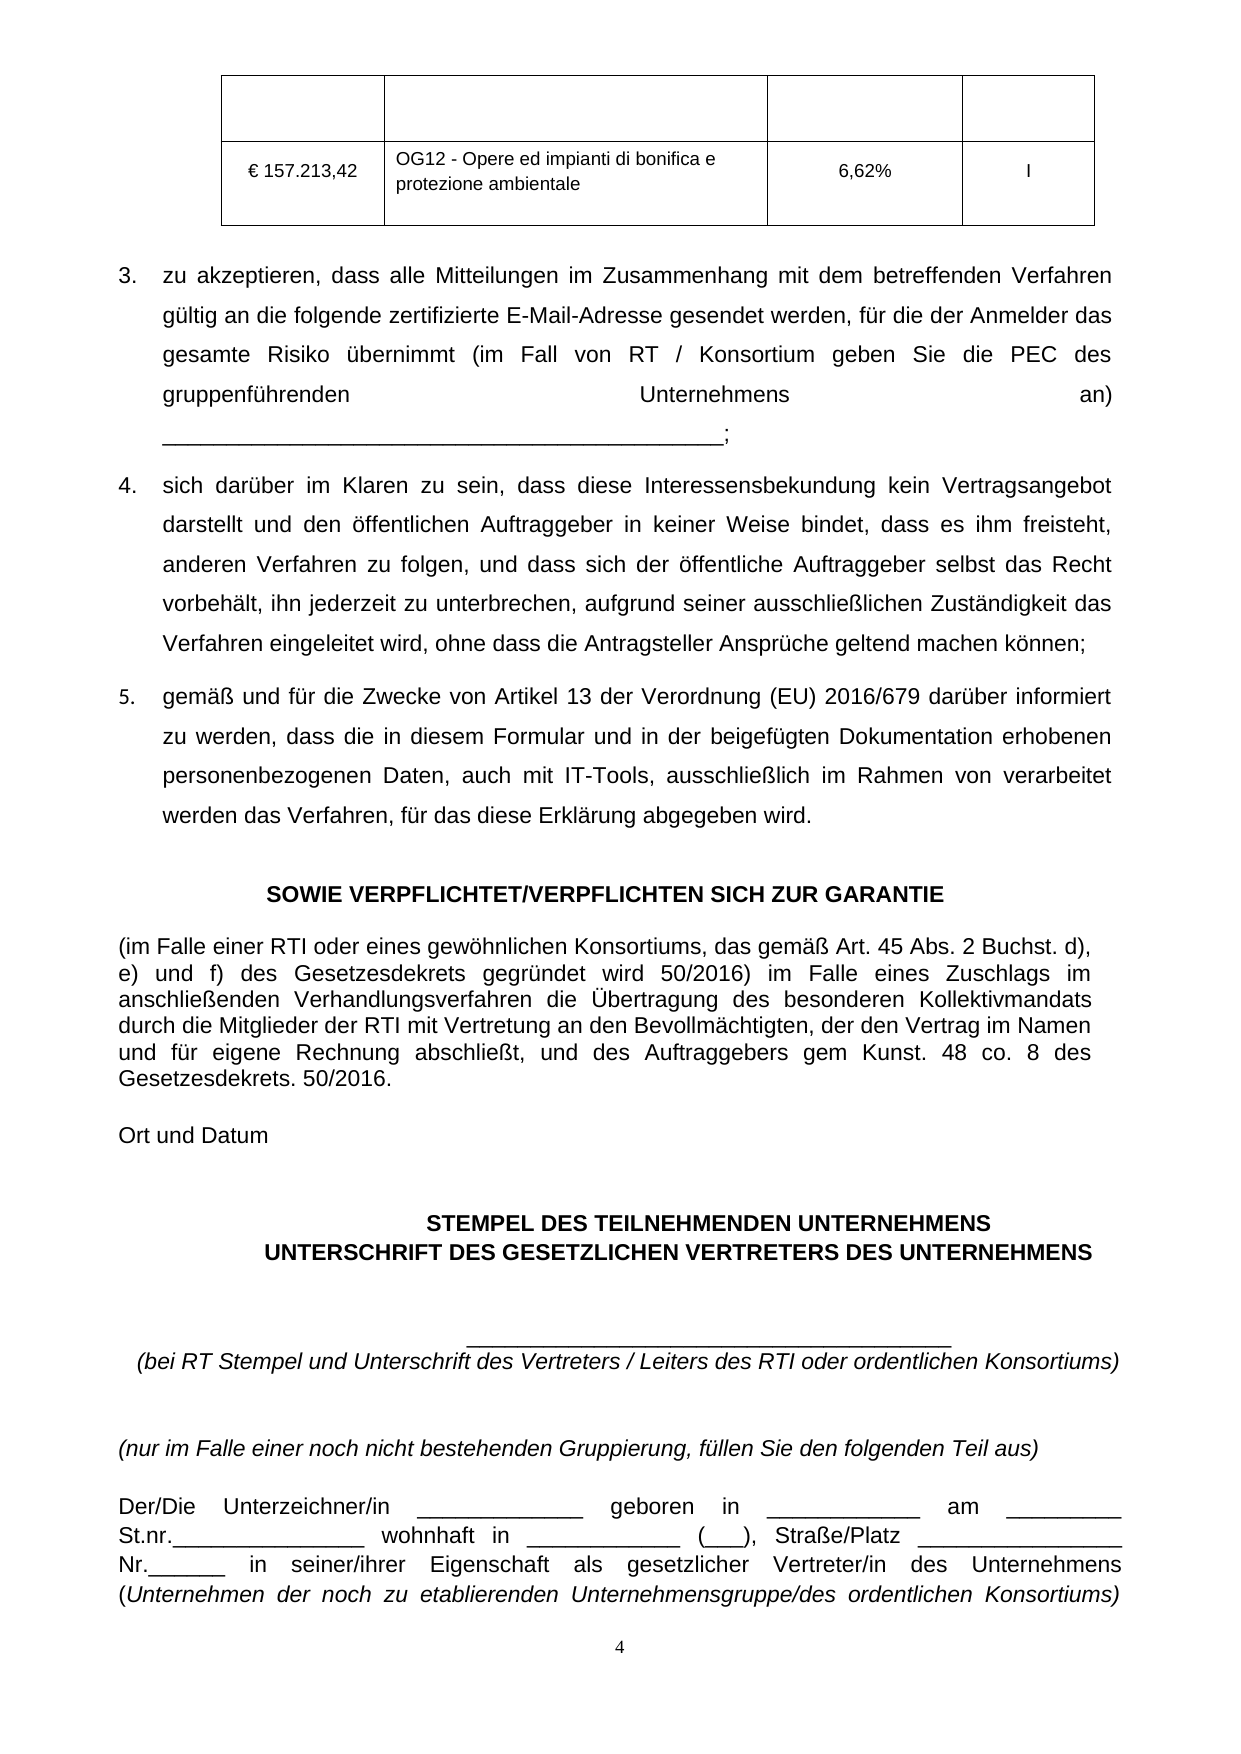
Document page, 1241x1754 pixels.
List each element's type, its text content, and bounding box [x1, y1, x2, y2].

text UNTERSCHRIFT DES GESETZLICHEN VERTRETERS DES UNTERNEHMENS [118, 1237, 1093, 1266]
text Ort und Datum [118, 1120, 1122, 1149]
text ______________________________________ [118, 1320, 1093, 1349]
table_cell [222, 76, 384, 141]
list sich darüber im Klaren zu sein, dass diese Interessensbekundung kein Vertragsangebot darstellt und den öffentlichen Auftraggeber in keiner Weise bindet, dass es ihm freisteht, anderen Verfahren zu folgen, und dass sich der öffentliche Auftraggeber selbst das Recht vorbehält, ihn jederzeit zu unterbrechen, aufgrund seiner ausschließlichen Zuständigkeit das Verfahren eingeleitet wird, ohne dass die Antragsteller Ansprüche geltend machen können; [118, 472, 1113, 656]
text (bei RT Stempel und Unterschrift des Vertreters / Leiters des RTI oder ordentlichen Konsortiums) [118, 1349, 1122, 1374]
table_cell OG12 - Opere ed impianti di bonifica e protezione ambientale [385, 142, 767, 224]
text (nur im Falle einer noch nicht bestehenden Gruppierung, füllen Sie den folgenden Teil aus) [118, 1433, 1093, 1462]
text Der/Die Unterzeichner/in _____________ geboren in ____________ am _________ St.nr._______________ wohnhaft in ____________ (___), Straße/Platz ________________ Nr.______ in seiner/ihrer Eigenschaft als gesetzlicher Vertreter/in des Unternehmens (Unternehmen der noch zu etablierenden Unternehmensgruppe/des ordentlichen Konsortiums) [118, 1491, 1122, 1608]
text SOWIE VERPFLICHTET/VERPFLICHTEN SICH ZUR GARANTIE [118, 879, 1093, 908]
table_cell [385, 76, 767, 141]
table_cell [768, 76, 962, 141]
table_cell [963, 76, 1094, 141]
table_cell 6,62% [768, 142, 962, 224]
text STEMPEL DES TEILNEHMENDEN UNTERNEHMENS [118, 1208, 1093, 1237]
list gemäß und für die Zwecke von Artikel 13 der Verordnung (EU) 2016/679 darüber informiert zu werden, dass die in diesem Formular und in der beigefügten Dokumentation erhobenen personenbezogenen Daten, auch mit IT-Tools, ausschließlich im Rahmen von verarbeitet werden das Verfahren, für das diese Erklärung abgegeben wird. [118, 682, 1113, 828]
text (im Falle einer RTI oder eines gewöhnlichen Konsortiums, das gemäß Art. 45 Abs. 2 Buchst. d), e) und f) des Gesetzesdekrets gegründet wird 50/2016) im Falle eines Zuschlags im anschließenden Verhandlungsverfahren die Übertragung des besonderen Kollektivmandats durch die Mitglieder der RTI mit Vertretung an den Bevollmächtigten, der den Vertrag im Namen und für eigene Rechnung abschließt, und des Auftraggebers gem Kunst. 48 co. 8 des Gesetzesdekrets. 50/2016. [118, 933, 1092, 1091]
table_cell € 157.213,42 [222, 142, 384, 224]
list zu akzeptieren, dass alle Mitteilungen im Zusammenhang mit dem betreffenden Verfahren gültig an die folgende zertifizierte E-Mail-Adresse gesendet werden, für die der Anmelder das gesamte Risiko übernimmt (im Fall von RT / Konsortium geben Sie die PEC des gruppenführenden Unternehmens an) ____________________________________________; [118, 262, 1113, 446]
table_cell I [963, 142, 1094, 224]
